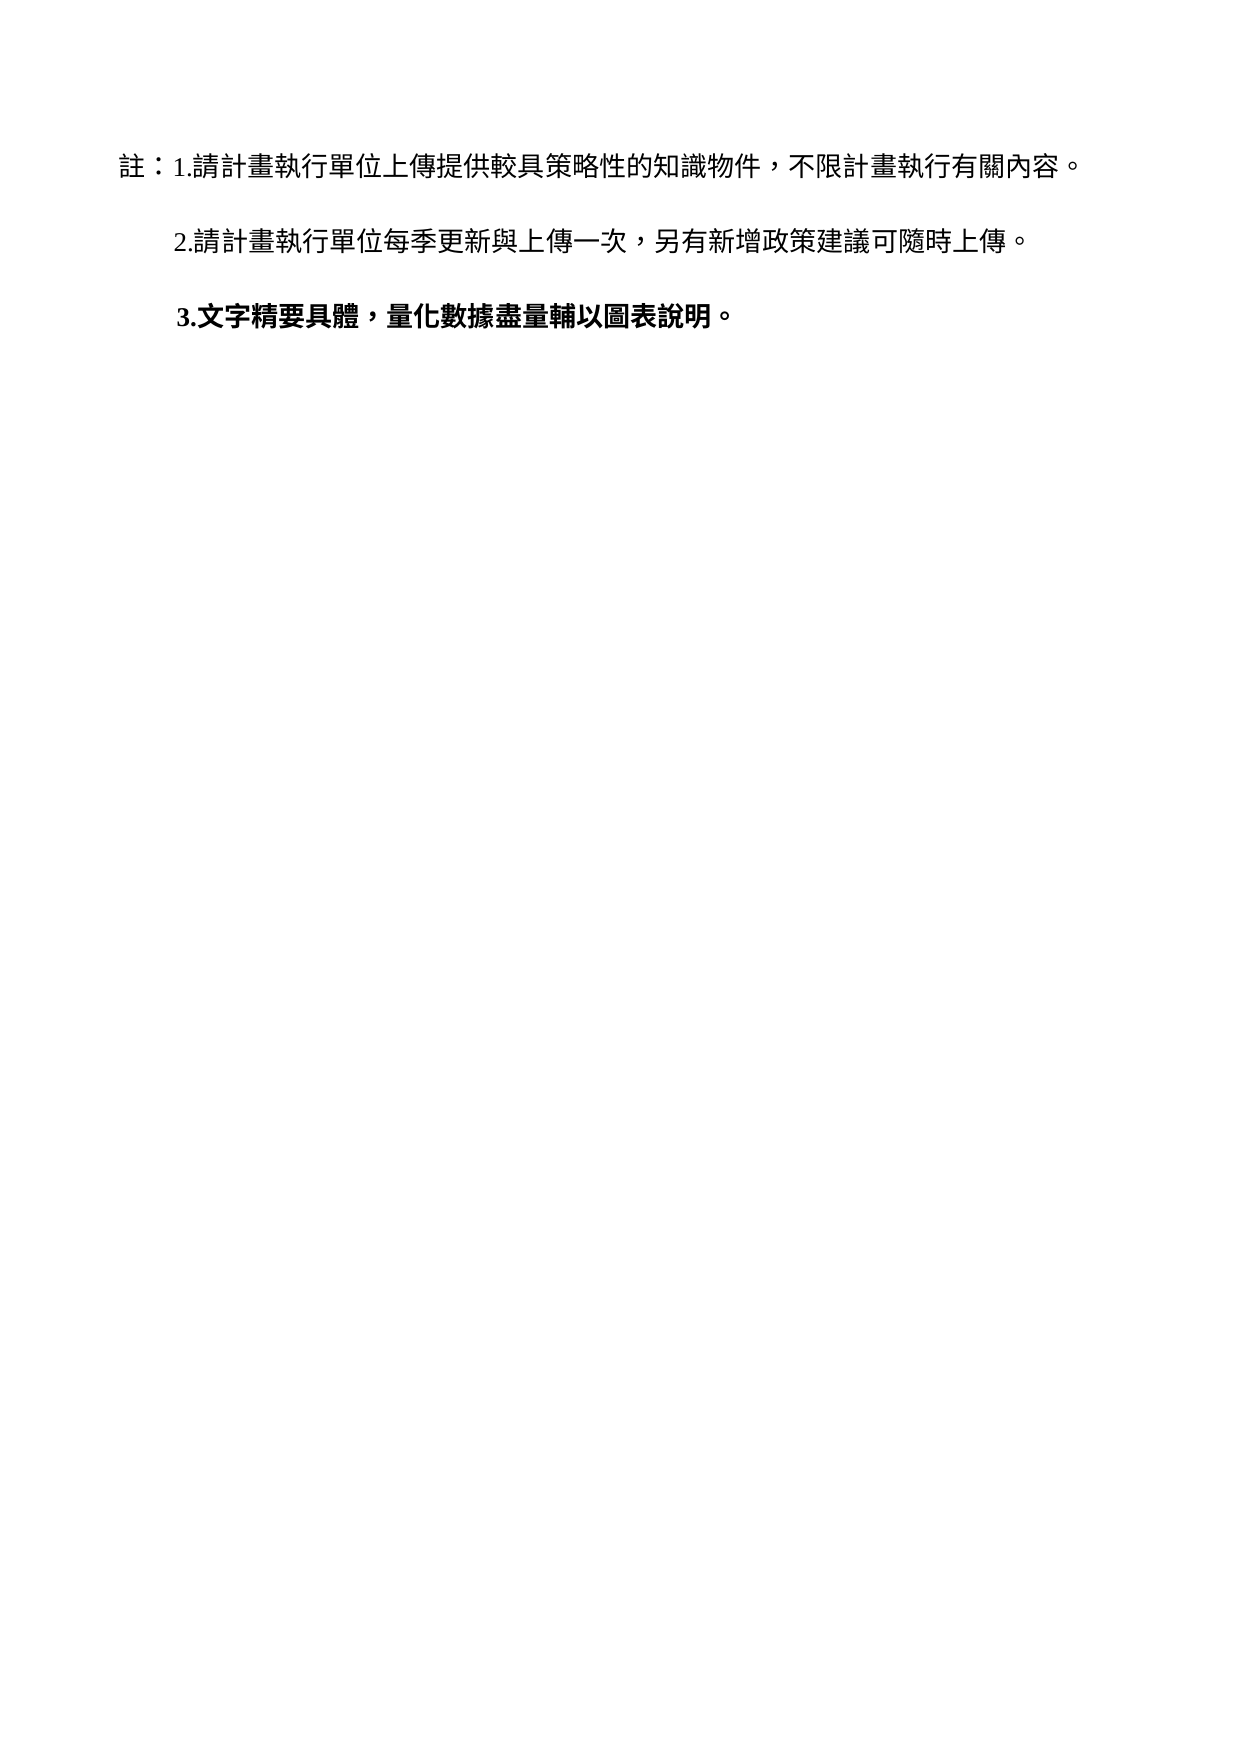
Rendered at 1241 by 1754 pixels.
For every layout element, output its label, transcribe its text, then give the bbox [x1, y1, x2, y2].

text 2.請計畫執行單位每季更新與上傳一次，另有新增政策建議可隨時上傳。 [118, 202, 1122, 277]
text 3.文字精要具體，量化數據盡量輔以圖表說明。 [118, 277, 1122, 352]
text 註：1.請計畫執行單位上傳提供較具策略性的知識物件，不限計畫執行有關內容。 [118, 127, 1122, 202]
